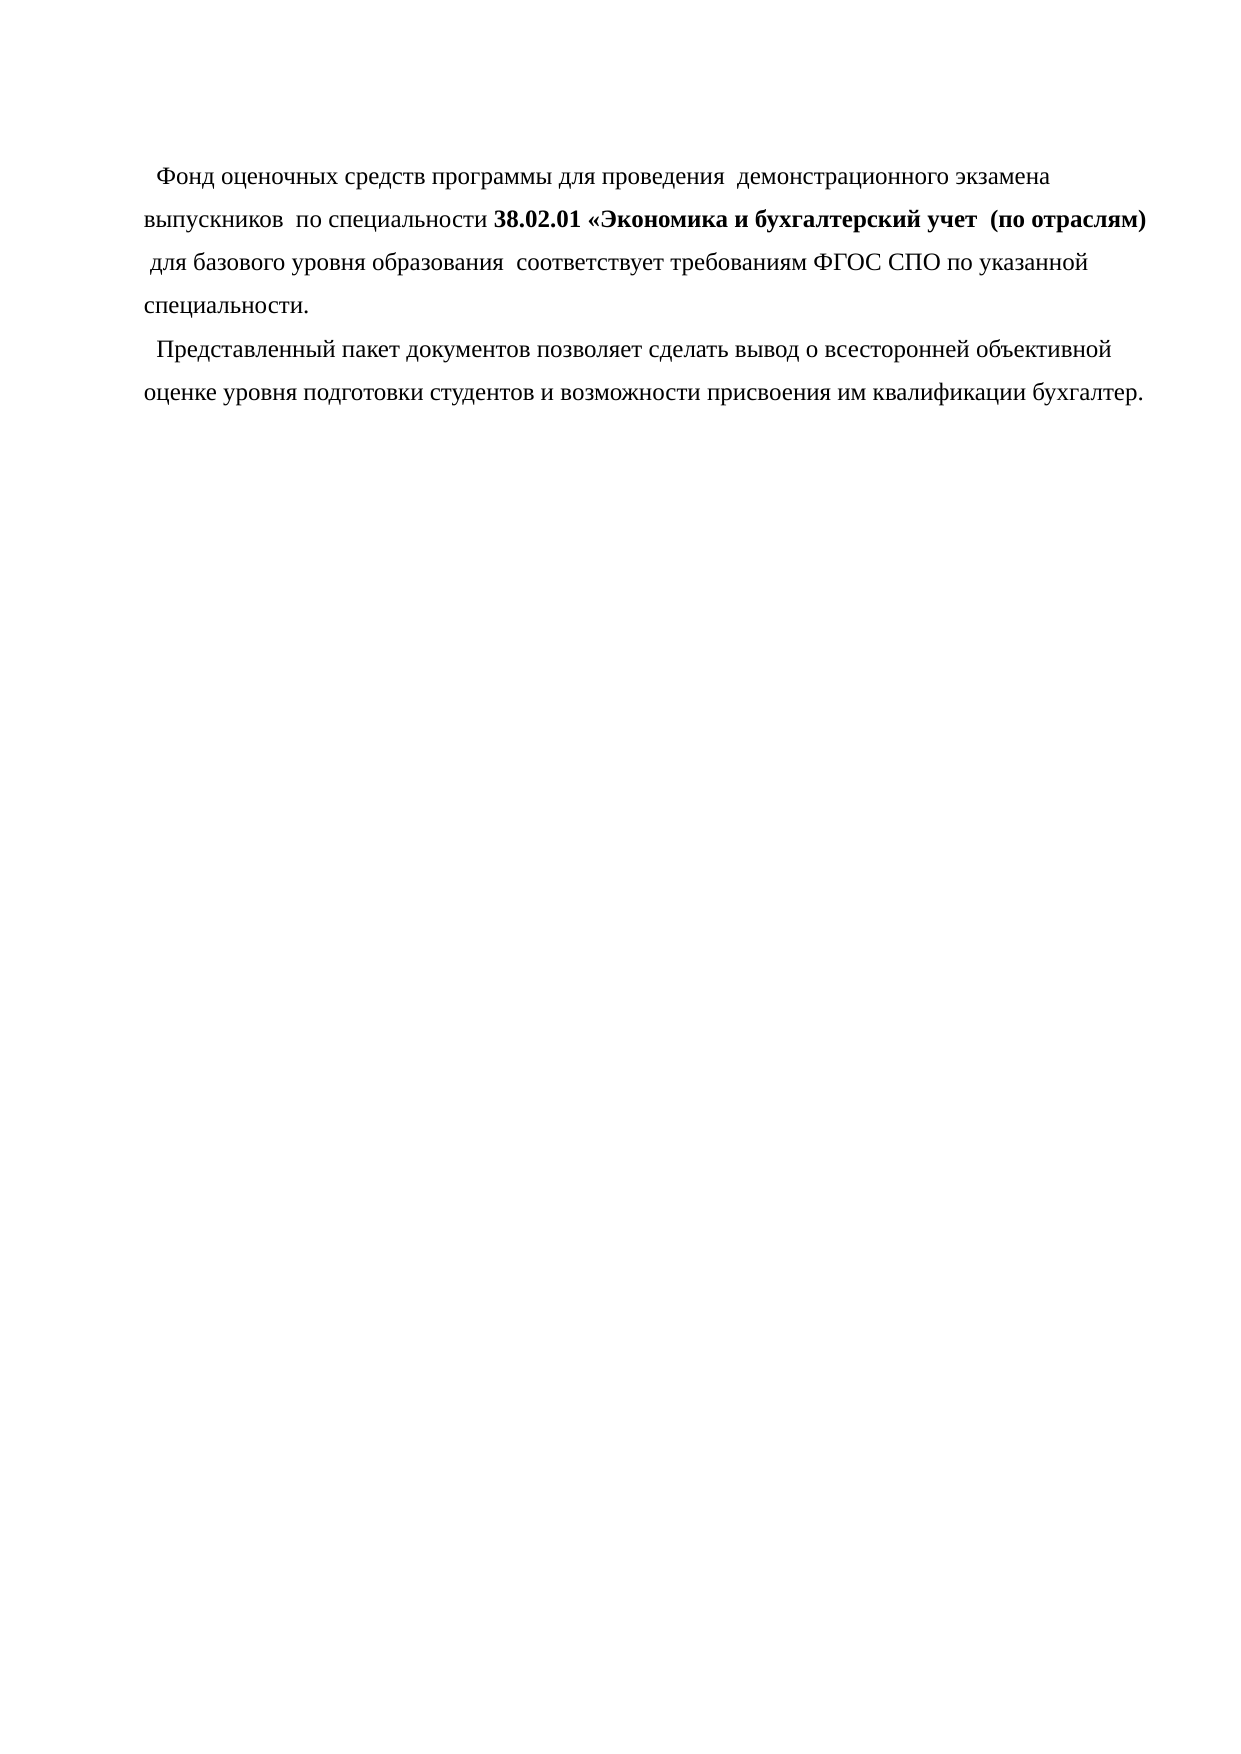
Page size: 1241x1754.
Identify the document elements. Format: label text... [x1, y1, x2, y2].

text для базового уровня образования соответствует требованиям ФГОС СПО по указанной специальности. [144, 247, 1157, 319]
text Представленный пакет документов позволяет сделать вывод о всесторонней объективной оценке уровня подготовки студентов и возможности присвоения им квалификации бухгалтер. [144, 334, 1157, 406]
text Фонд оценочных средств программы для проведения демонстрационного экзамена выпускников по специальности 38.02.01 «Экономика и бухгалтерский учет (по отраслям) [144, 161, 1157, 233]
